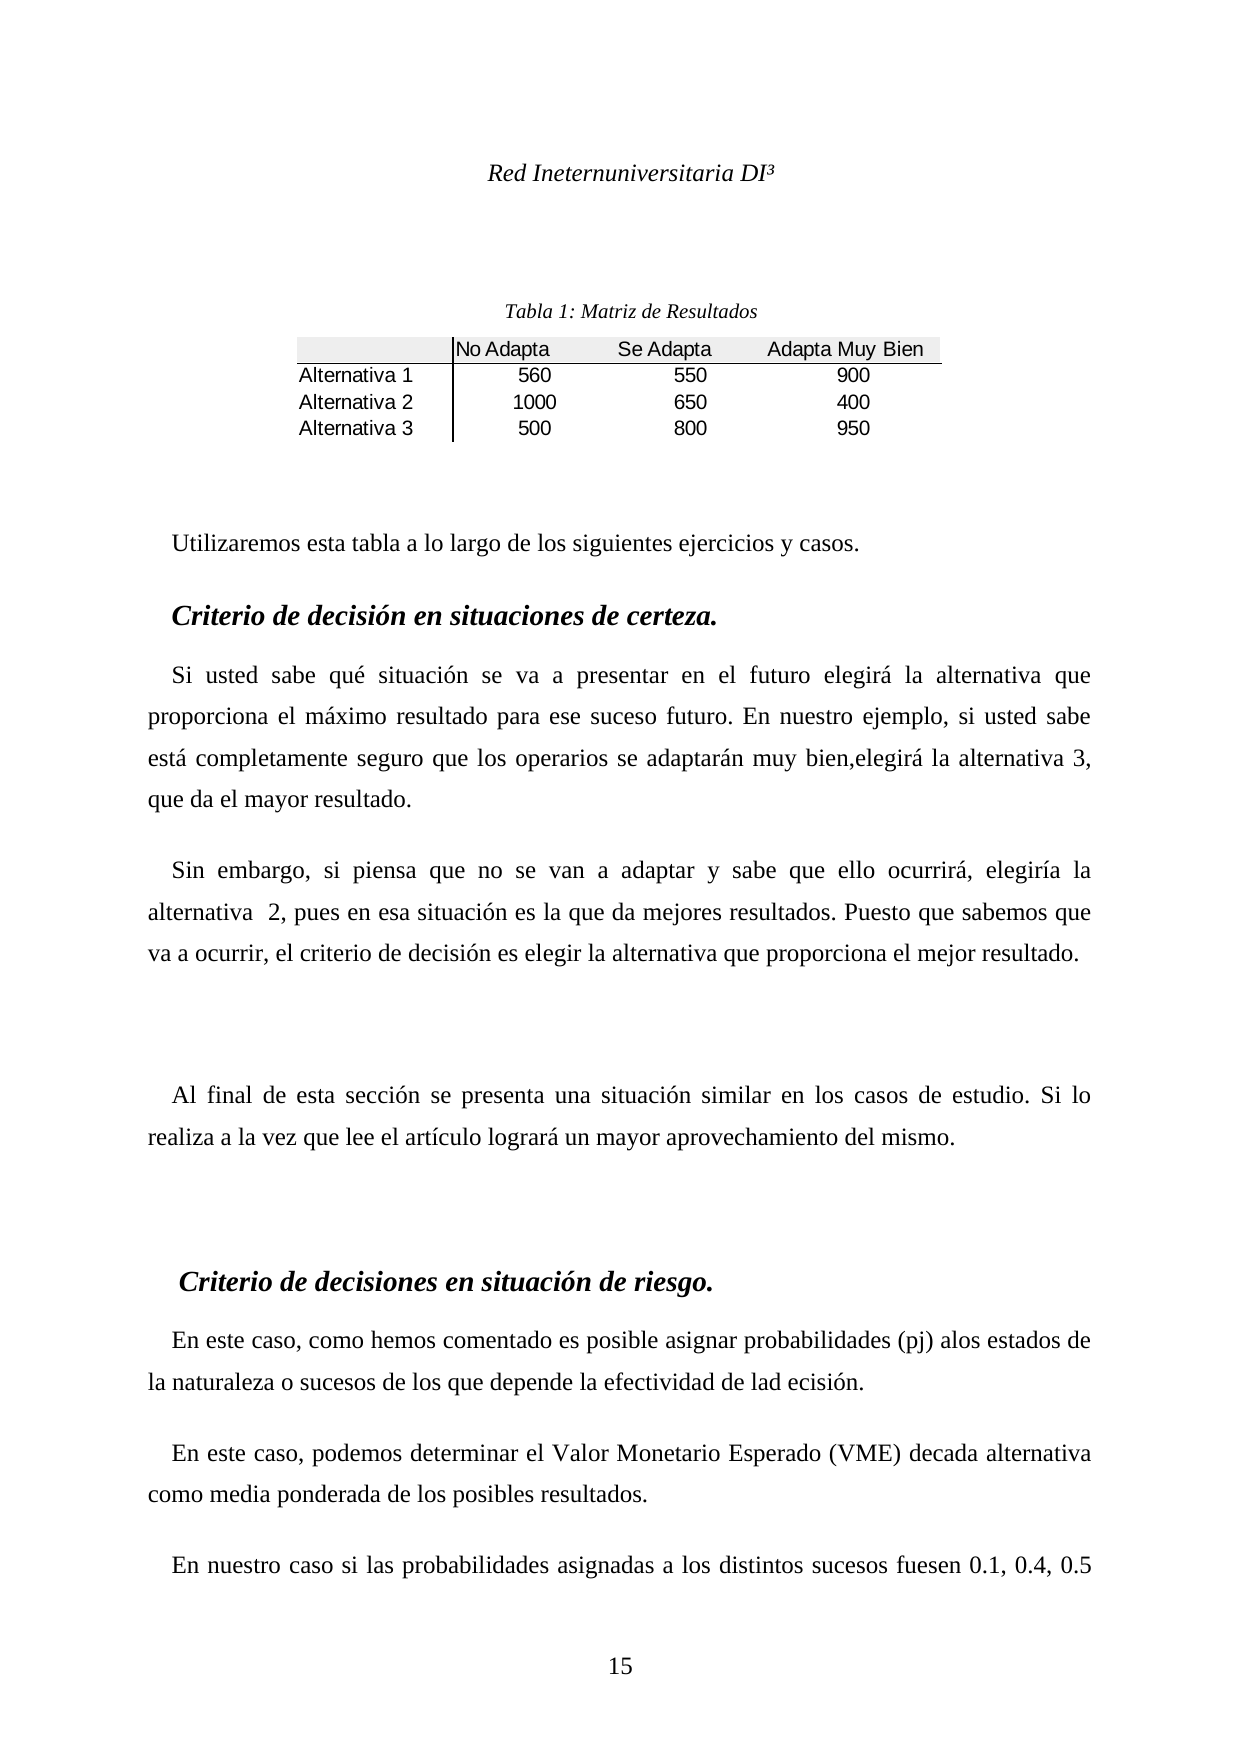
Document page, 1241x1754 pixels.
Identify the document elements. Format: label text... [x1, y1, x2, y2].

text En nuestro caso si las probabilidades asignadas a los distintos sucesos fuesen 0.1, 0.4, 0.5 [148, 1551, 1092, 1579]
text Al final de esta sección se presenta una situación similar en los casos de estudio. Si lo realiza a la vez que lee el artículo logrará un mayor aprovechamiento del mismo. [148, 1082, 1092, 1151]
text Si usted sabe qué situación se va a presentar en el futuro elegirá la alternativa que proporciona el máximo resultado para ese suceso futuro. En nuestro ejemplo, si usted sabe está completamente seguro que los operarios se adaptarán muy bien,elegirá la alternativa 3, que da el mayor resultado. [148, 661, 1092, 813]
text Tabla 1: Matriz de Resultados [297, 300, 943, 444]
text En este caso, podemos determinar el Valor Monetario Esperado (VME) decada alternativa como media ponderada de los posibles resultados. [148, 1439, 1092, 1508]
text Utilizaremos esta tabla a lo largo de los siguientes ejercicios y casos. [148, 529, 1092, 556]
text Sin embargo, si piensa que no se van a adaptar y sabe que ello ocurrirá, elegiría la alternativa 2, pues en esa situación es la que da mejores resultados. Puesto que sabemos que va a ocurrir, el criterio de decisión es elegir la alternativa que proporciona el mejor resultado. [148, 856, 1092, 967]
subtitle Criterio de decisión en situaciones de certeza. [148, 600, 1092, 632]
subtitle Criterio de decisiones en situación de riesgo. [148, 1265, 1092, 1298]
text En este caso, como hemos comentado es posible asignar probabilidades (pj) alos estados de la naturaleza o sucesos de los que depende la efectividad de lad ecisión. [148, 1326, 1092, 1396]
